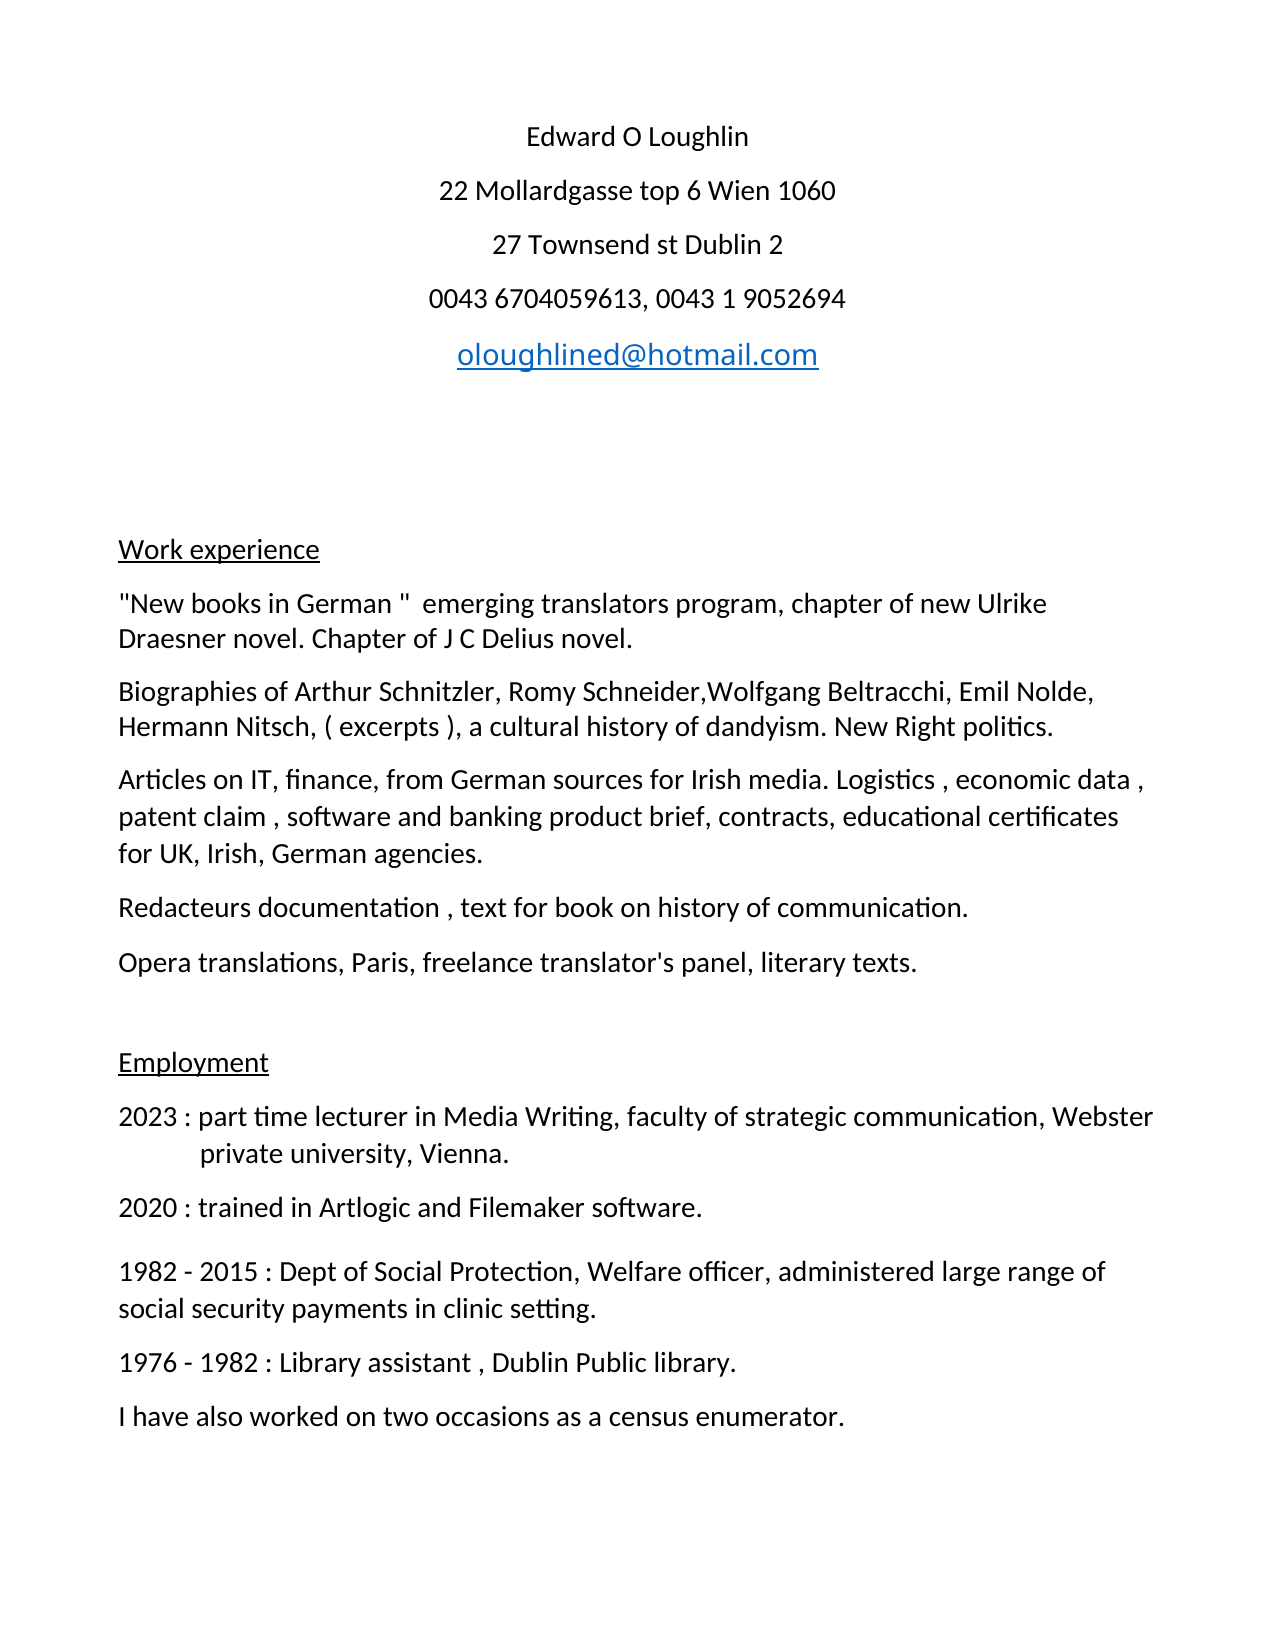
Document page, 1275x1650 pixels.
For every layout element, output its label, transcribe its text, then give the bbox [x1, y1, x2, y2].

text 1982 - 2015 : Dept of Social Protection, Welfare officer, administered large range of social security payments in clinic setting. [118, 1253, 1157, 1326]
text 22 Mollardgasse top 6 Wien 1060 [118, 172, 1157, 208]
text Redacteurs documentation , text for book on history of communication. [118, 889, 1157, 925]
text 0043 6704059613, 0043 1 9052694 [118, 280, 1157, 316]
text Work experience [118, 531, 1157, 566]
text Edward O Loughlin [118, 118, 1157, 154]
text 27 Townsend st Dublin 2 [118, 226, 1157, 262]
text Articles on IT, finance, from German sources for Irish media. Logistics , economic data , patent claim , software and banking product brief, contracts, educational certificates for UK, Irish, German agencies. [118, 761, 1157, 871]
text Biographies of Arthur Schnitzler, Romy Schneider,Wolfgang Beltracchi, Emil Nolde, Hermann Nitsch, ( excerpts ), a cultural history of dandyism. New Right politics. [118, 673, 1157, 744]
text Opera translations, Paris, freelance translator's panel, literary texts. [118, 944, 1157, 979]
text oloughlined@hotmail.com [118, 334, 1157, 374]
text 1976 - 1982 : Library assistant , Dublin Public library. [118, 1344, 1157, 1380]
text 2020 : trained in Artlogic and Filemaker software. [118, 1189, 1157, 1225]
text "New books in German " emerging translators program, chapter of new Ulrike Draesner novel. Chapter of J C Delius novel. [118, 585, 1157, 656]
text I have also worked on two occasions as a census enumerator. [118, 1398, 1157, 1434]
text Employment [118, 1044, 1157, 1079]
text 2023 : part time lecturer in Media Writing, faculty of strategic communication, Webster private university, Vienna. [118, 1098, 1157, 1171]
